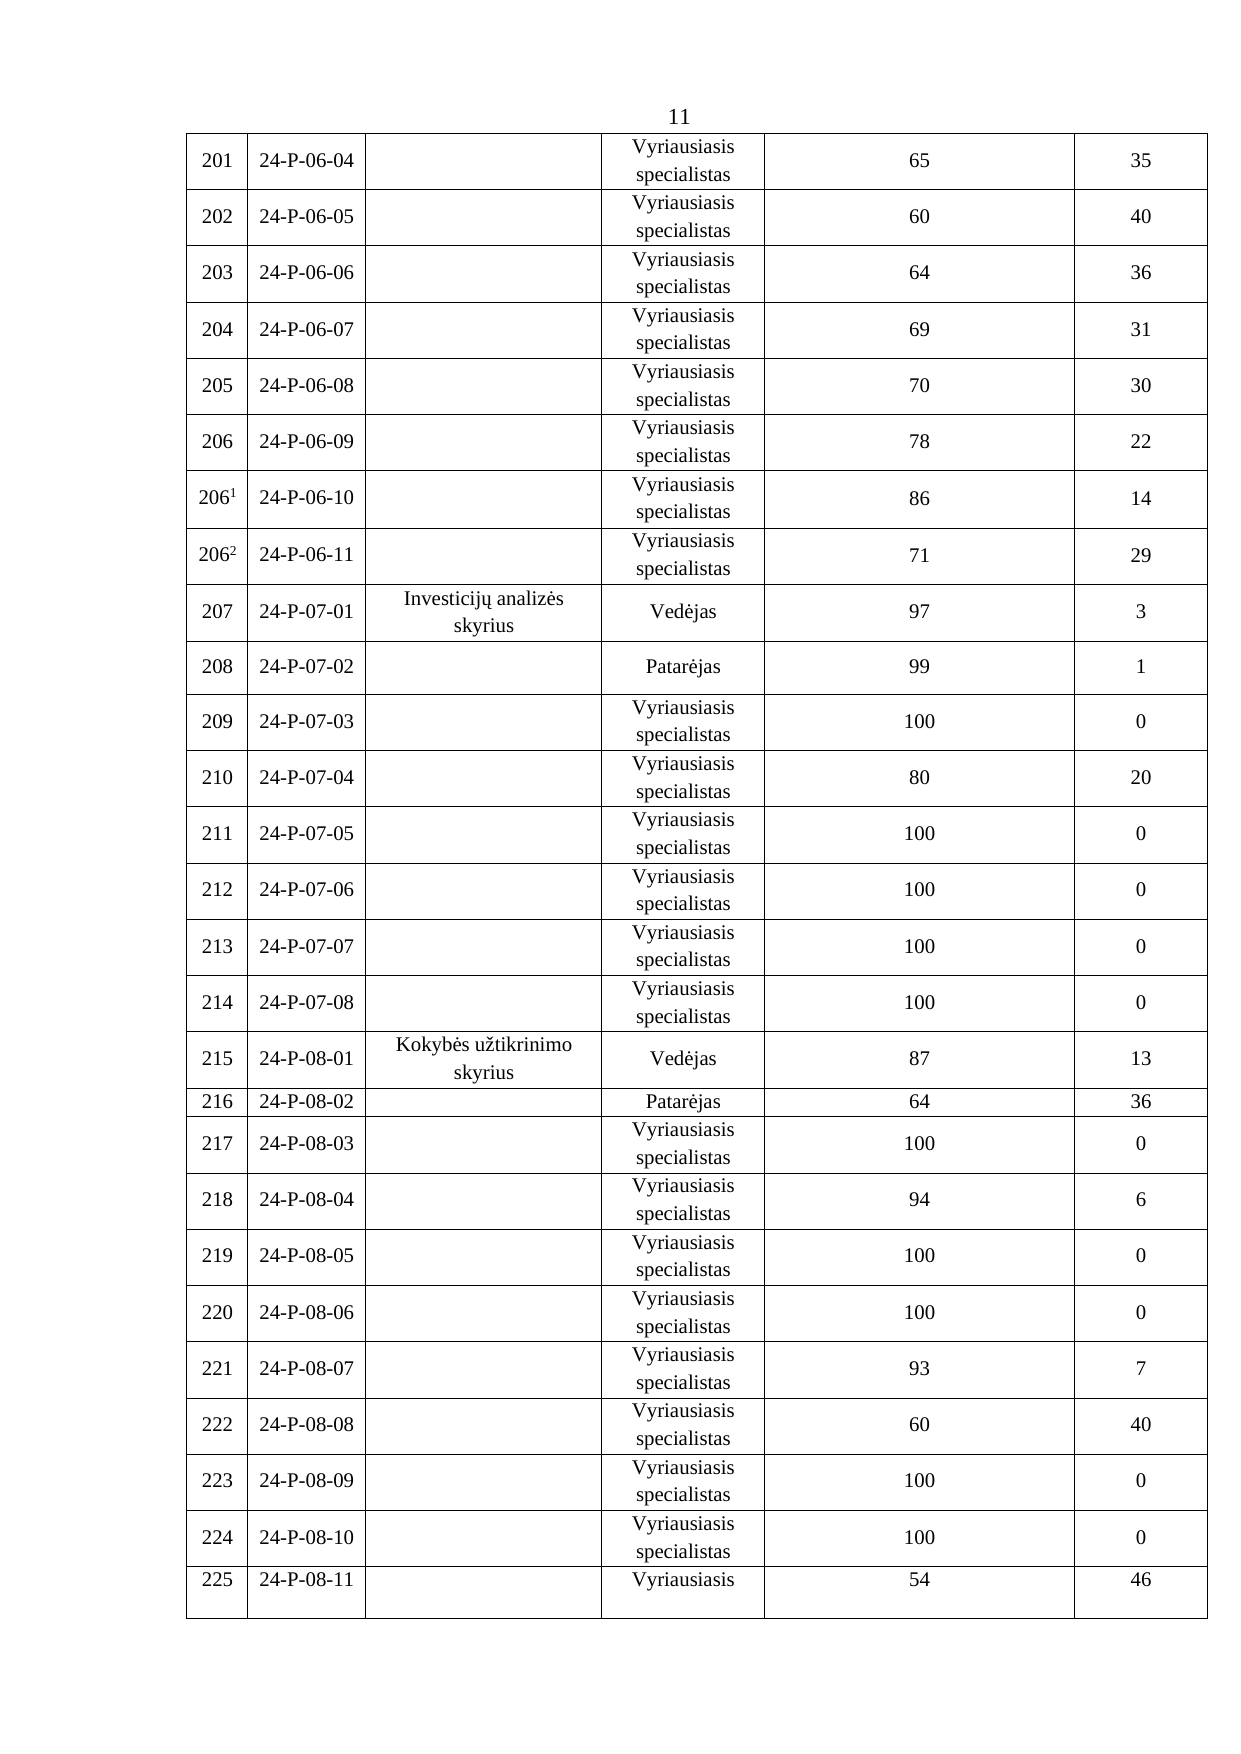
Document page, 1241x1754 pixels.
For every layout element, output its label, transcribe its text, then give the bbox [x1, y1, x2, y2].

table_cell 100 [765, 1117, 1074, 1172]
table_cell [366, 751, 601, 806]
table_cell 24-P-07-08 [248, 976, 365, 1031]
table_cell 24-P-08-01 [248, 1032, 365, 1087]
table_cell 87 [765, 1032, 1074, 1087]
table_cell 24-P-06-06 [248, 246, 365, 302]
table_cell 0 [1075, 920, 1207, 975]
table_cell Vyriausiasis specialistas [602, 471, 764, 527]
table_cell 24-P-06-10 [248, 471, 365, 527]
table_cell 7 [1075, 1342, 1207, 1397]
table_cell 100 [765, 695, 1074, 750]
table_cell 24-P-06-05 [248, 190, 365, 245]
table_cell Vyriausiasis specialistas [602, 1174, 764, 1229]
table_cell 24-P-08-04 [248, 1174, 365, 1229]
table_cell 100 [765, 807, 1074, 862]
table_cell Vedėjas [602, 1032, 764, 1087]
table_cell 0 [1075, 1117, 1207, 1172]
table_cell 24-P-08-02 [248, 1089, 365, 1116]
table_cell 46 [1075, 1567, 1207, 1618]
table_cell 6 [1075, 1174, 1207, 1229]
table_cell 100 [765, 864, 1074, 919]
table_cell [366, 1117, 601, 1172]
table_cell 202 [187, 190, 247, 245]
table_cell 215 [187, 1032, 247, 1087]
table_cell [366, 1511, 601, 1566]
table_cell 219 [187, 1230, 247, 1285]
table_cell Vyriausiasis specialistas [602, 751, 764, 806]
table_cell 22 [1075, 415, 1207, 470]
table_cell [366, 190, 601, 245]
table_cell 24-P-06-08 [248, 359, 365, 414]
table_cell 100 [765, 1511, 1074, 1566]
table_cell 223 [187, 1455, 247, 1510]
table_cell Vyriausiasis specialistas [602, 246, 764, 302]
table_cell 225 [187, 1567, 247, 1618]
table_cell 31 [1075, 303, 1207, 358]
table_cell 93 [765, 1342, 1074, 1397]
table_cell 69 [765, 303, 1074, 358]
table_cell [366, 1567, 601, 1618]
table_cell Kokybės užtikrinimo skyrius [366, 1032, 601, 1087]
table_cell 70 [765, 359, 1074, 414]
table_cell Vyriausiasis specialistas [602, 134, 764, 189]
table_cell 78 [765, 415, 1074, 470]
table_cell [366, 471, 601, 527]
table_cell 204 [187, 303, 247, 358]
table_cell 64 [765, 1089, 1074, 1116]
table_cell Vyriausiasis specialistas [602, 1342, 764, 1397]
table_cell 212 [187, 864, 247, 919]
table_cell 54 [765, 1567, 1074, 1618]
table_cell [366, 1230, 601, 1285]
table_cell 208 [187, 642, 247, 694]
table_cell 0 [1075, 1286, 1207, 1341]
table_cell 24-P-06-11 [248, 529, 365, 584]
table_cell 86 [765, 471, 1074, 527]
table_cell 213 [187, 920, 247, 975]
table_cell 36 [1075, 1089, 1207, 1116]
table_cell Vyriausiasis specialistas [602, 190, 764, 245]
table_cell 64 [765, 246, 1074, 302]
table_cell 24-P-08-07 [248, 1342, 365, 1397]
table_cell [366, 976, 601, 1031]
table_cell Vyriausiasis specialistas [602, 415, 764, 470]
table_cell 36 [1075, 246, 1207, 302]
table_cell 60 [765, 1399, 1074, 1454]
table_cell 0 [1075, 1230, 1207, 1285]
table_cell 2061 [187, 471, 247, 527]
table_cell 24-P-06-04 [248, 134, 365, 189]
table_cell [366, 1174, 601, 1229]
table_cell 40 [1075, 190, 1207, 245]
table_cell 100 [765, 976, 1074, 1031]
table_cell 13 [1075, 1032, 1207, 1087]
table_cell [366, 1399, 601, 1454]
table_cell 220 [187, 1286, 247, 1341]
table_cell 24-P-07-05 [248, 807, 365, 862]
table_cell 35 [1075, 134, 1207, 189]
table_cell Vyriausiasis specialistas [602, 695, 764, 750]
table_cell 24-P-07-07 [248, 920, 365, 975]
table_cell 3 [1075, 585, 1207, 641]
table_cell 24-P-08-09 [248, 1455, 365, 1510]
table_cell 24-P-07-06 [248, 864, 365, 919]
table_cell 24-P-08-05 [248, 1230, 365, 1285]
table_cell 0 [1075, 976, 1207, 1031]
table_cell [366, 864, 601, 919]
table_cell 60 [765, 190, 1074, 245]
table_cell 65 [765, 134, 1074, 189]
table_cell 24-P-08-08 [248, 1399, 365, 1454]
table_cell Vyriausiasis specialistas [602, 864, 764, 919]
table_cell 97 [765, 585, 1074, 641]
table_cell Vyriausiasis [602, 1567, 764, 1618]
table_cell 29 [1075, 529, 1207, 584]
table_cell Vyriausiasis specialistas [602, 976, 764, 1031]
table_cell [366, 695, 601, 750]
table_cell 24-P-07-01 [248, 585, 365, 641]
table_cell 24-P-07-03 [248, 695, 365, 750]
table_cell 24-P-08-11 [248, 1567, 365, 1618]
table_cell 24-P-06-09 [248, 415, 365, 470]
table_cell Vyriausiasis specialistas [602, 1117, 764, 1172]
table_cell 100 [765, 1455, 1074, 1510]
table_cell [366, 1089, 601, 1116]
table_cell 100 [765, 1286, 1074, 1341]
table_cell 0 [1075, 695, 1207, 750]
table_cell Vyriausiasis specialistas [602, 529, 764, 584]
table_cell 30 [1075, 359, 1207, 414]
table_cell 24-P-08-03 [248, 1117, 365, 1172]
table_cell [366, 359, 601, 414]
table_cell 0 [1075, 807, 1207, 862]
table_cell 0 [1075, 1455, 1207, 1510]
table_cell Vedėjas [602, 585, 764, 641]
table_cell 201 [187, 134, 247, 189]
table_cell Investicijų analizės skyrius [366, 585, 601, 641]
table_cell 94 [765, 1174, 1074, 1229]
table_cell 206 [187, 415, 247, 470]
table_cell 221 [187, 1342, 247, 1397]
table_cell Vyriausiasis specialistas [602, 1399, 764, 1454]
table_cell 2062 [187, 529, 247, 584]
table_cell 209 [187, 695, 247, 750]
table_cell 0 [1075, 864, 1207, 919]
table_cell Vyriausiasis specialistas [602, 920, 764, 975]
table_cell 24-P-07-04 [248, 751, 365, 806]
table_cell 216 [187, 1089, 247, 1116]
table_cell Vyriausiasis specialistas [602, 1455, 764, 1510]
table_cell 24-P-08-10 [248, 1511, 365, 1566]
table_cell [366, 1342, 601, 1397]
table_cell Vyriausiasis specialistas [602, 303, 764, 358]
table_cell 80 [765, 751, 1074, 806]
table_cell Vyriausiasis specialistas [602, 1230, 764, 1285]
table_cell 211 [187, 807, 247, 862]
table_cell 217 [187, 1117, 247, 1172]
table_cell 99 [765, 642, 1074, 694]
table_cell Patarėjas [602, 1089, 764, 1116]
table_cell 40 [1075, 1399, 1207, 1454]
table_cell [366, 134, 601, 189]
table_cell 1 [1075, 642, 1207, 694]
table_cell 210 [187, 751, 247, 806]
table_cell [366, 807, 601, 862]
table_cell [366, 920, 601, 975]
table_cell Vyriausiasis specialistas [602, 359, 764, 414]
table_cell 24-P-08-06 [248, 1286, 365, 1341]
table_cell 205 [187, 359, 247, 414]
table_cell 20 [1075, 751, 1207, 806]
table_cell 14 [1075, 471, 1207, 527]
table_cell 24-P-07-02 [248, 642, 365, 694]
table_cell [366, 1455, 601, 1510]
table_cell Vyriausiasis specialistas [602, 1511, 764, 1566]
table_cell [366, 1286, 601, 1341]
table_cell 24-P-06-07 [248, 303, 365, 358]
table_cell [366, 415, 601, 470]
table_cell 71 [765, 529, 1074, 584]
table_cell 218 [187, 1174, 247, 1229]
table_cell Patarėjas [602, 642, 764, 694]
table_cell 222 [187, 1399, 247, 1454]
table_cell 100 [765, 1230, 1074, 1285]
table_cell [366, 246, 601, 302]
table_cell 0 [1075, 1511, 1207, 1566]
table_cell [366, 303, 601, 358]
table_cell 100 [765, 920, 1074, 975]
table_cell 224 [187, 1511, 247, 1566]
table_cell [366, 529, 601, 584]
table_cell 203 [187, 246, 247, 302]
table_cell Vyriausiasis specialistas [602, 807, 764, 862]
table_cell 214 [187, 976, 247, 1031]
table_cell [366, 642, 601, 694]
table_cell 207 [187, 585, 247, 641]
table_cell Vyriausiasis specialistas [602, 1286, 764, 1341]
